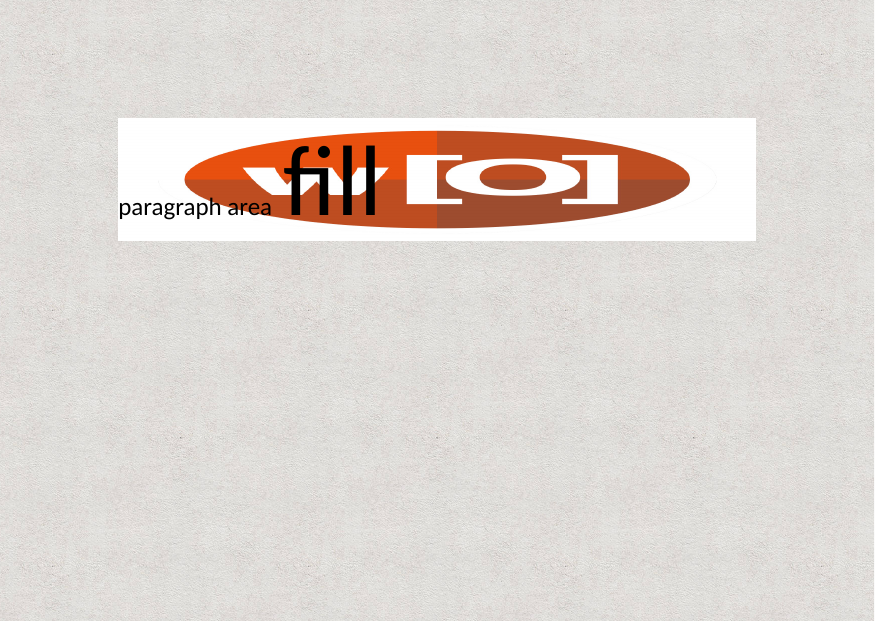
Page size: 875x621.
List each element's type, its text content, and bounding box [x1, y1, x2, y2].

picture [0, 0, 875, 621]
text paragraph area fill [118, 118, 756, 240]
